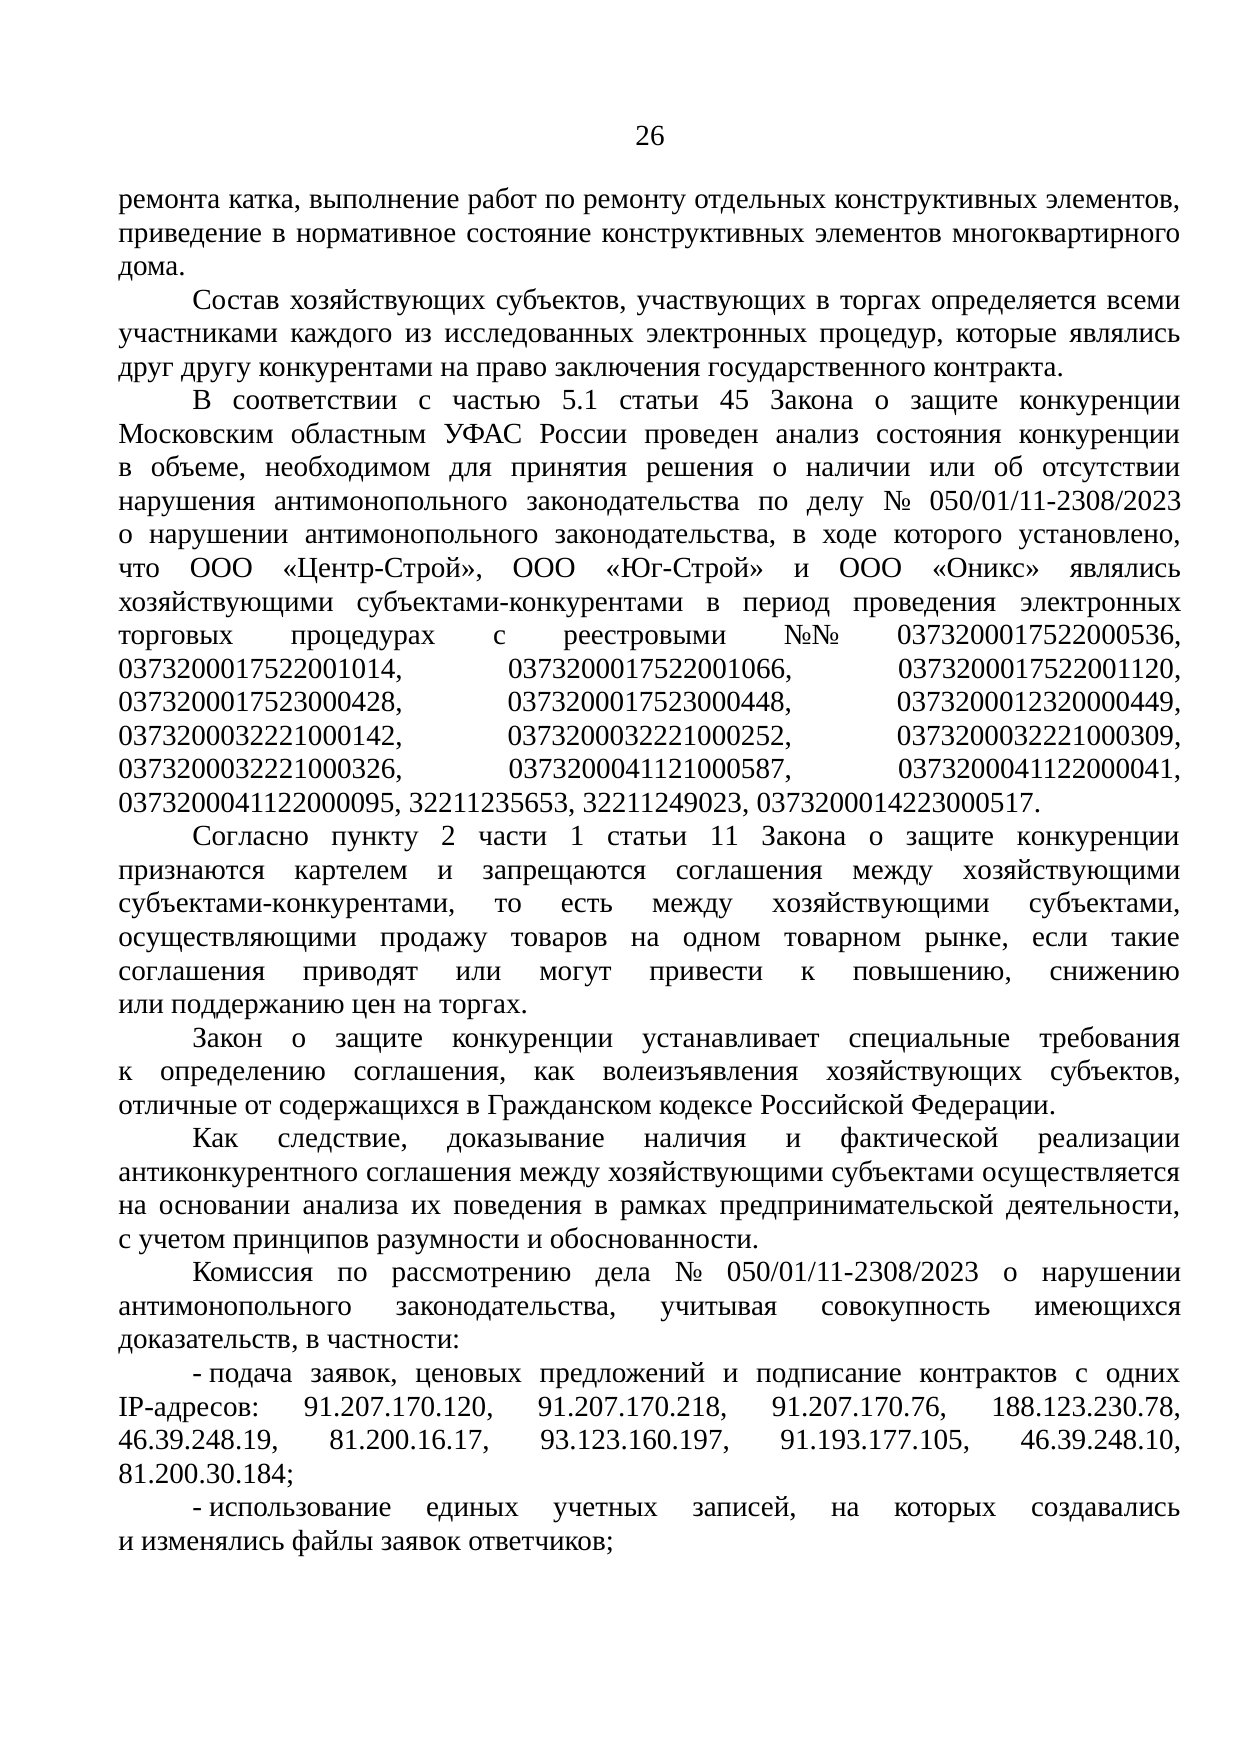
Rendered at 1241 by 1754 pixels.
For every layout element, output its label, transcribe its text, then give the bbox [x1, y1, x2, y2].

text Комиссия по рассмотрению дела № 050/01/11-2308/2023 о нарушении антимонопольного законодательства, учитывая совокупность имеющихся доказательств, в частности: [118, 1254, 1181, 1355]
text ремонта катка, выполнение работ по ремонту отдельных конструктивных элементов, приведение в нормативное состояние конструктивных элементов многоквартирного дома. [118, 181, 1181, 282]
text - использование единых учетных записей, на которых создавались и изменялись файлы заявок ответчиков; [118, 1489, 1181, 1556]
text Согласно пункту 2 части 1 статьи 11 Закона о защите конкуренции признаются картелем и запрещаются соглашения между хозяйствующими субъектами-конкурентами, то есть между хозяйствующими субъектами, осуществляющими продажу товаров на одном товарном рынке, если такие соглашения приводят или могут привести к повышению, снижению или поддержанию цен на торгах. [118, 818, 1181, 1020]
text Состав хозяйствующих субъектов, участвующих в торгах определяется всеми участниками каждого из исследованных электронных процедур, которые являлись друг другу конкурентами на право заключения государственного контракта. [118, 282, 1181, 382]
text Как следствие, доказывание наличия и фактической реализации антиконкурентного соглашения между хозяйствующими субъектами осуществляется на основании анализа их поведения в рамках предпринимательской деятельности, с учетом принципов разумности и обоснованности. [118, 1120, 1181, 1254]
text Закон о защите конкуренции устанавливает специальные требования к определению соглашения, как волеизъявления хозяйствующих субъектов, отличные от содержащихся в Гражданском кодексе Российской Федерации. [118, 1020, 1181, 1120]
text - подача заявок, ценовых предложений и подписание контрактов с одних IP-адресов: 91.207.170.120, 91.207.170.218, 91.207.170.76, 188.123.230.78, 46.39.248.19, 81.200.16.17, 93.123.160.197, 91.193.177.105, 46.39.248.10, 81.200.30.184; [118, 1355, 1181, 1489]
text В соответствии с частью 5.1 статьи 45 Закона о защите конкуренции Московским областным УФАС России проведен анализ состояния конкуренции в объеме, необходимом для принятия решения о наличии или об отсутствии нарушения антимонопольного законодательства по делу № 050/01/11-2308/2023 о нарушении антимонопольного законодательства, в ходе которого установлено, что ООО «Центр-Строй», ООО «Юг-Строй» и ООО «Оникс» являлись хозяйствующими субъектами-конкурентами в период проведения электронных торговых процедурах с реестровыми №№ 0373200017522000536, 0373200017522001014, 0373200017522001066, 0373200017522001120, 0373200017523000428, 0373200017523000448, 0373200012320000449, 0373200032221000142, 0373200032221000252, 0373200032221000309, 0373200032221000326, 0373200041121000587, 0373200041122000041, 0373200041122000095, 32211235653, 32211249023, 0373200014223000517. [118, 382, 1181, 818]
